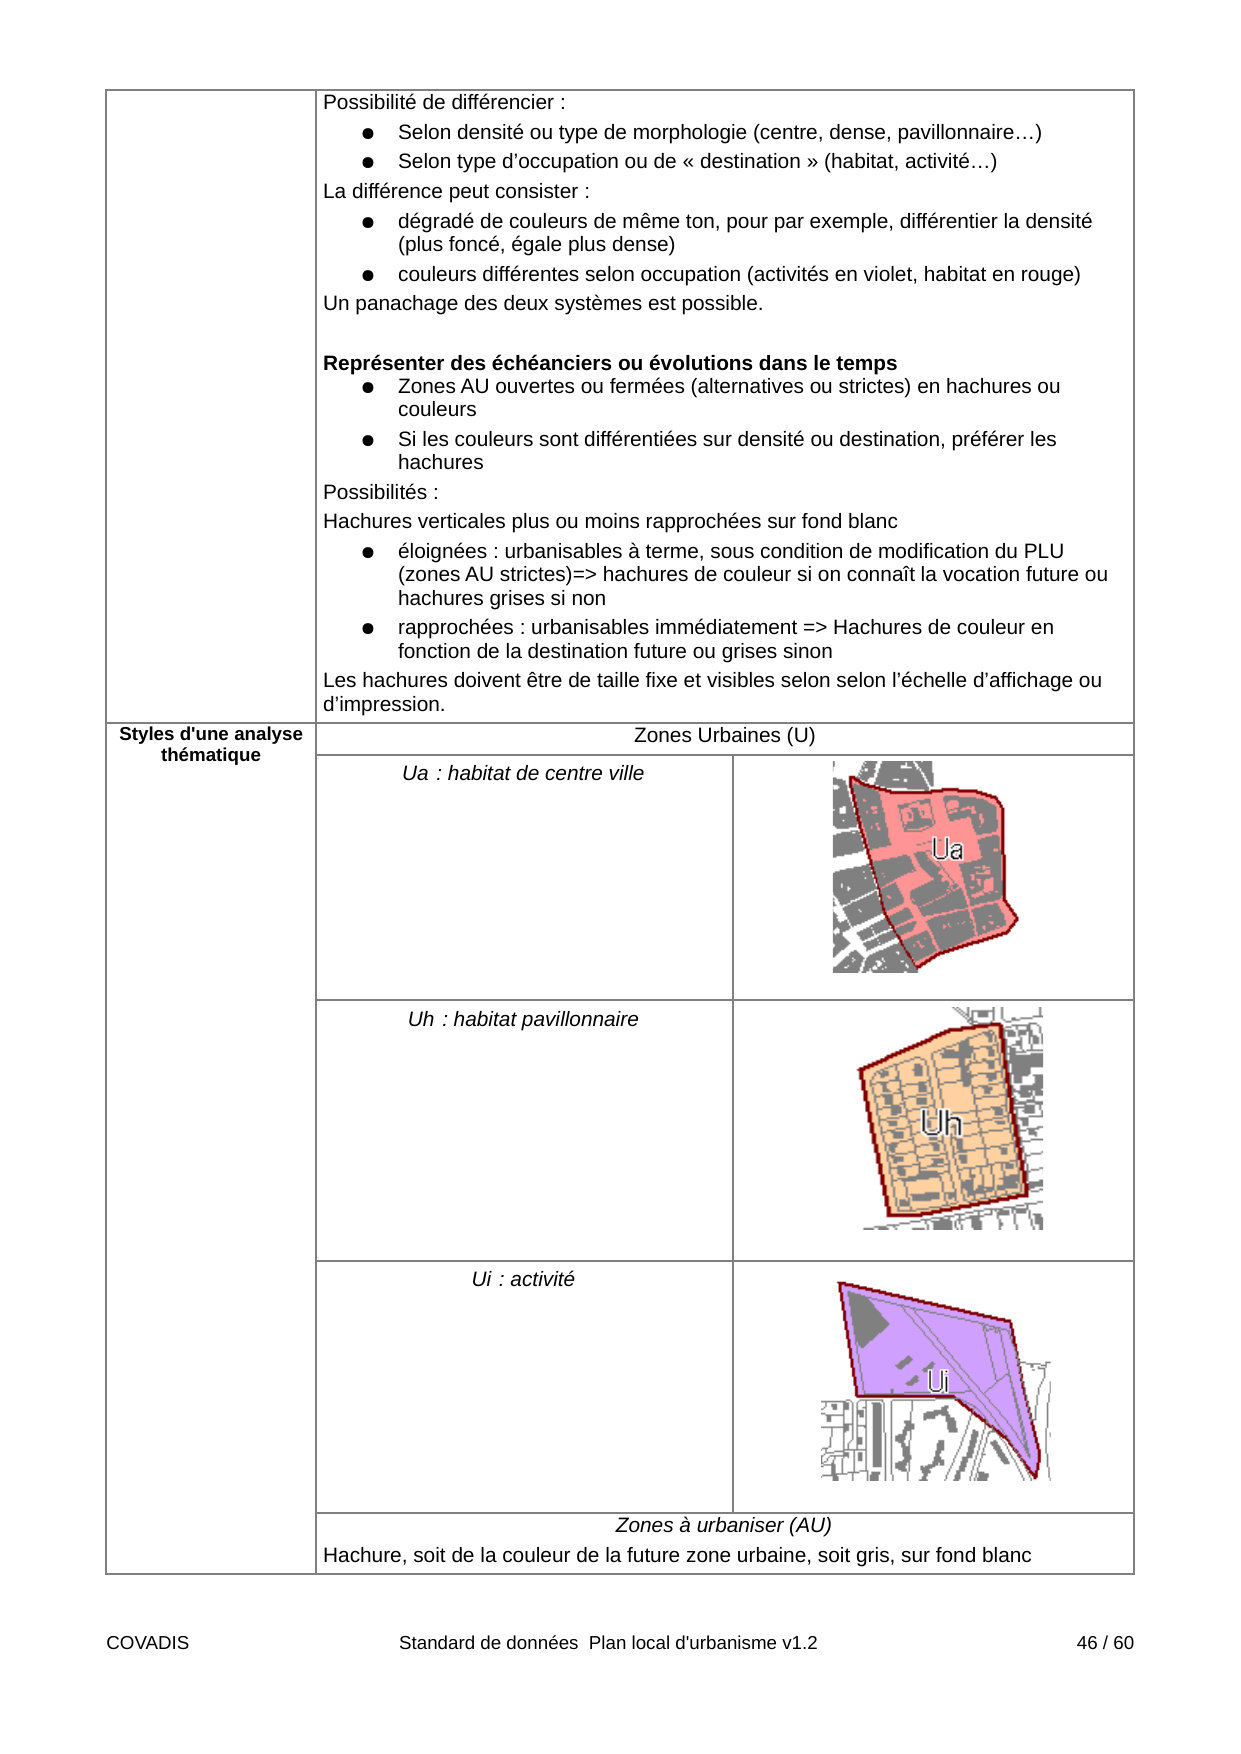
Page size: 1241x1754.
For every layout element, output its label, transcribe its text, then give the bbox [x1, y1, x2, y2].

table_cell Possibilité de différencier : Selon densité ou type de morphologie (centre, dense, pavillonnaire…) Selon type d’occupation ou de « destination » (habitat, activité…) La différence peut consister : dégradé de couleurs de même ton, pour par exemple, différentier la densité (plus foncé, égale plus dense) couleurs différentes selon occupation (activités en violet, habitat en rouge) Un panachage des deux systèmes est possible. Représenter des échéanciers ou évolutions dans le temps Zones AU ouvertes ou fermées (alternatives ou strictes) en hachures ou couleurs Si les couleurs sont différentiées sur densité ou destination, préférer les hachures Possibilités : Hachures verticales plus ou moins rapprochées sur fond blanc éloignées : urbanisables à terme, sous condition de modification du PLU (zones AU strictes)=> hachures de couleur si on connaît la vocation future ou hachures grises si non rapprochées : urbanisables immédiatement => Hachures de couleur en fonction de la destination future ou grises sinon Les hachures doivent être de taille fixe et visibles selon selon l’échelle d’affichage ou d’impression. [317, 91, 1133, 722]
table_cell [734, 756, 1133, 999]
table_cell [734, 1001, 1133, 1260]
table_cell Zones à urbaniser (AU) Hachure, soit de la couleur de la future zone urbaine, soit gris, sur fond blanc [317, 1514, 1133, 1573]
table_cell [734, 1262, 1133, 1512]
table_cell Uh : habitat pavillonnaire [317, 1001, 732, 1260]
table_cell Ua : habitat de centre ville [317, 756, 732, 999]
table_cell Ui : activité [317, 1262, 732, 1512]
table_header Zones Urbaines (U) [317, 724, 1133, 753]
table_cell Styles d'une analyse thématique [107, 724, 315, 1573]
table_cell [107, 91, 315, 722]
